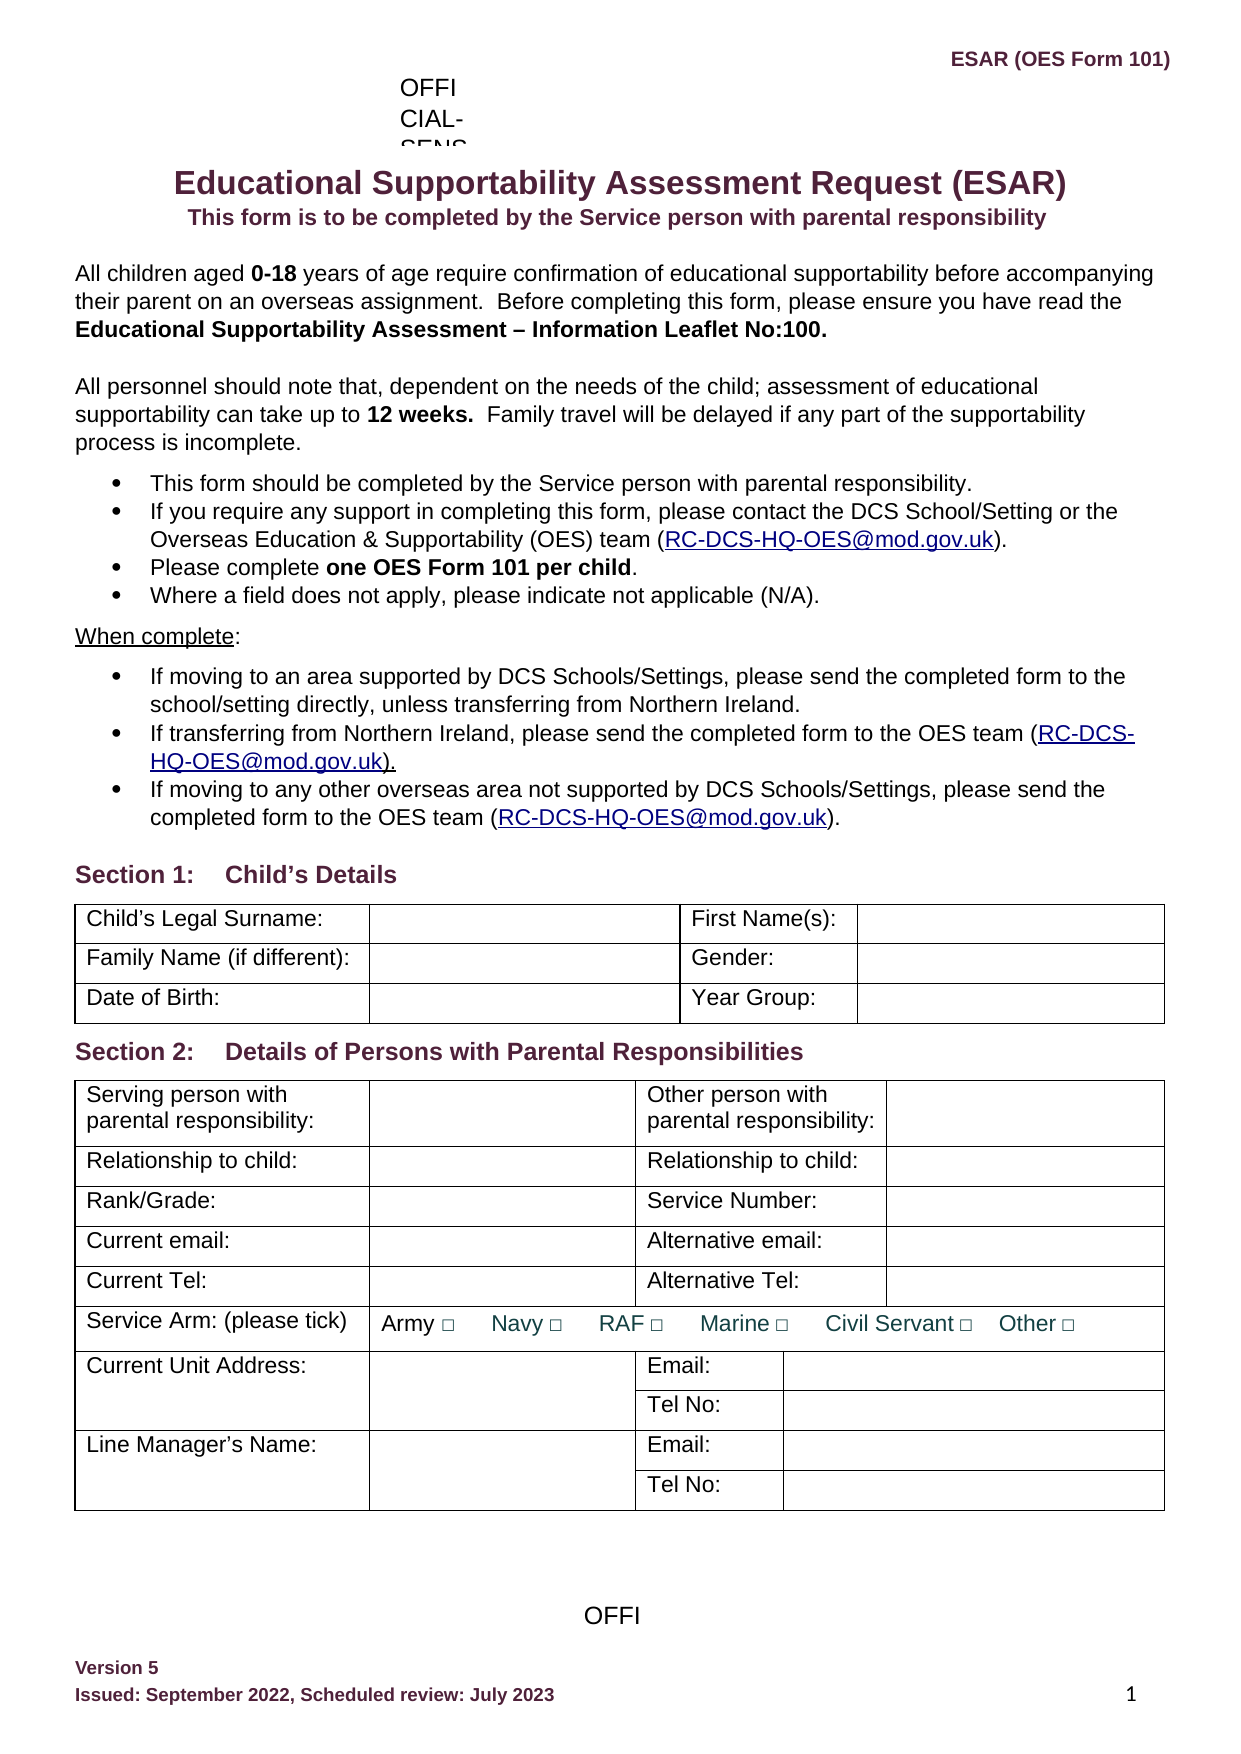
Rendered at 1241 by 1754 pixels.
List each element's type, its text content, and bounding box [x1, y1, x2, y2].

table_cell [858, 944, 1164, 983]
table_cell Current Unit Address: [76, 1352, 369, 1430]
table_cell [370, 984, 679, 1023]
table_cell Email: [636, 1431, 783, 1470]
list Where a field does not apply, please indicate not applicable (N/A). [112, 582, 1165, 608]
table_header [858, 905, 1164, 943]
table_cell [370, 944, 679, 983]
table_cell [370, 1431, 635, 1510]
table_cell [370, 1267, 635, 1306]
list If moving to any other overseas area not supported by DCS Schools/Settings, please send the completed form to the OES team (RC-DCS-HQ-OES@mod.gov.uk). [112, 776, 1165, 830]
table_header First Name(s): [681, 905, 857, 943]
table_cell Gender: [681, 944, 857, 983]
table_cell [887, 1267, 1164, 1306]
table_cell Service Number: [636, 1187, 886, 1226]
table_cell Tel No: [636, 1471, 783, 1510]
table_cell Current email: [76, 1227, 369, 1266]
text Section 1: Child’s Details [75, 860, 1165, 889]
list If transferring from Northern Ireland, please send the completed form to the OES team (RC-DCS-HQ-OES@mod.gov.uk). [112, 719, 1165, 774]
table_cell Family Name (if different): [76, 944, 369, 983]
text Section 2: Details of Persons with Parental Responsibilities [75, 1037, 1165, 1065]
table_cell [370, 1352, 635, 1430]
table_cell Current Tel: [76, 1267, 369, 1306]
table_cell Tel No: [636, 1391, 783, 1430]
text When complete: [75, 623, 1165, 649]
table_header [887, 1081, 1164, 1146]
table_cell [858, 984, 1164, 1023]
table_cell Year Group: [681, 984, 857, 1023]
table_cell Line Manager’s Name: [76, 1431, 369, 1510]
table_header Child’s Legal Surname: [76, 905, 369, 943]
table_cell Army ☐ Navy ☐ RAF ☐ Marine ☐ Civil Servant ☐ Other ☐ [370, 1307, 1164, 1351]
table_header Other person with parental responsibility: [636, 1081, 886, 1146]
table_cell [887, 1227, 1164, 1266]
text All personnel should note that, dependent on the needs of the child; assessment of educational supportability can take up to 12 weeks. Family travel will be delayed if any part of the supportability process is incomplete. [75, 373, 1165, 455]
table_cell Service Arm: (please tick) [76, 1307, 369, 1351]
table_cell Relationship to child: [636, 1147, 886, 1186]
table_cell [887, 1147, 1164, 1186]
table_cell [784, 1431, 1164, 1470]
table_cell Alternative email: [636, 1227, 886, 1266]
table_cell [370, 1227, 635, 1266]
text This form is to be completed by the Service person with parental responsibility [75, 204, 1165, 230]
table_cell Alternative Tel: [636, 1267, 886, 1306]
list Please complete one OES Form 101 per child. [112, 554, 1165, 580]
table_cell [784, 1471, 1164, 1510]
table_cell [370, 1147, 635, 1186]
list If you require any support in completing this form, please contact the DCS School/Setting or the Overseas Education & Supportability (OES) team (RC-DCS-HQ-OES@mod.gov.uk). [112, 498, 1165, 552]
table_header [370, 905, 679, 943]
table_cell [887, 1187, 1164, 1226]
list If moving to an area supported by DCS Schools/Settings, please send the completed form to the school/setting directly, unless transferring from Northern Ireland. [112, 663, 1165, 718]
table_header Serving person with parental responsibility: [76, 1081, 369, 1146]
table_cell [784, 1391, 1164, 1430]
table_cell [784, 1352, 1164, 1390]
table_cell Date of Birth: [76, 984, 369, 1023]
table_cell [370, 1187, 635, 1226]
table_cell Rank/Grade: [76, 1187, 369, 1226]
table_header [370, 1081, 635, 1146]
table_cell Email: [636, 1352, 783, 1390]
table_cell Relationship to child: [76, 1147, 369, 1186]
text Educational Supportability Assessment Request (ESAR) [75, 163, 1165, 201]
text All children aged 0-18 years of age require confirmation of educational supportability before accompanying their parent on an overseas assignment. Before completing this form, please ensure you have read the Educational Supportability Assessment – Information Leaflet No:100. [75, 260, 1165, 343]
list This form should be completed by the Service person with parental responsibility. [112, 469, 1165, 496]
